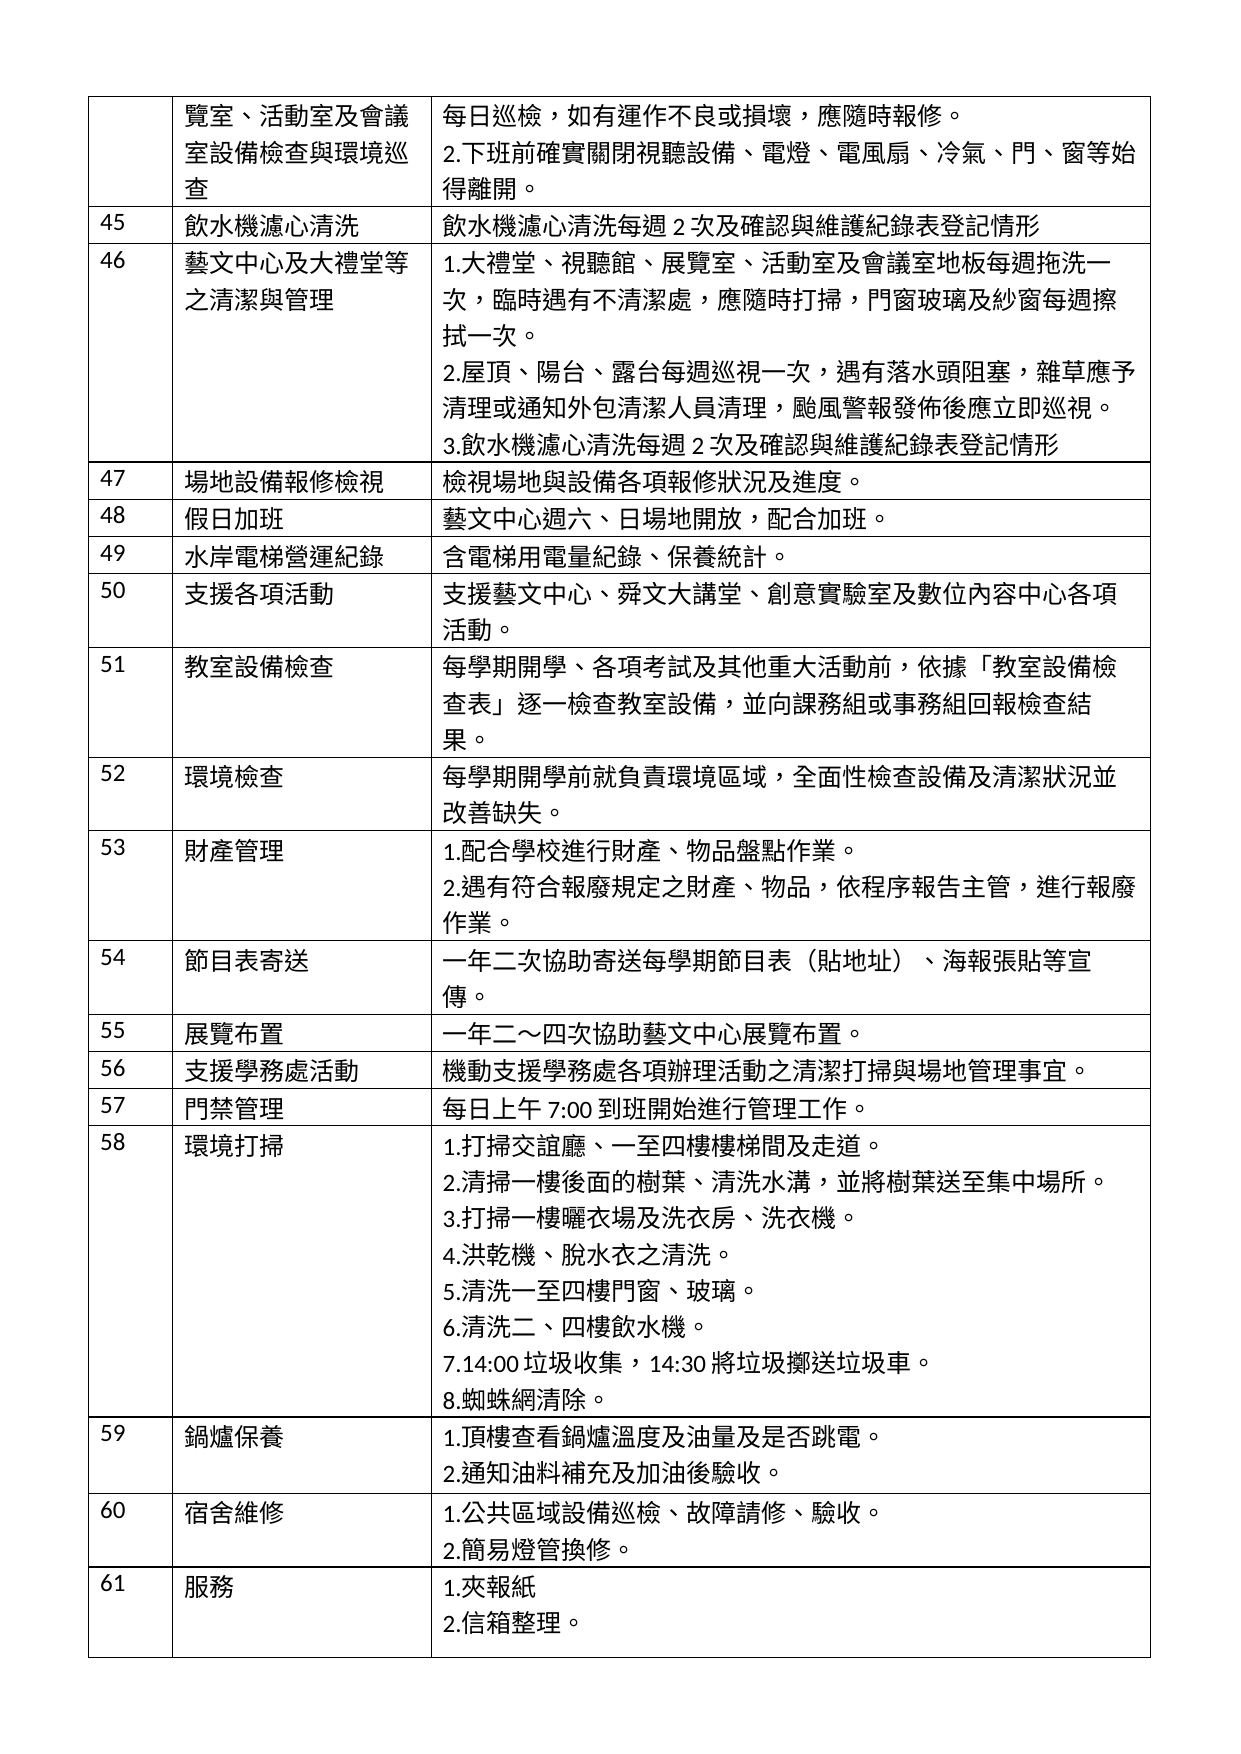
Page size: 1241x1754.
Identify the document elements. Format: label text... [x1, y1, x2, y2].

table_cell 每日巡檢，如有運作不良或損壞，應隨時報修。 2.下班前確實關閉視聽設備、電燈、電風扇、冷氣、門、窗等始得離開。 [432, 97, 1150, 206]
table_cell 每學期開學前就負責環境區域，全面性檢查設備及清潔狀況並改善缺失。 [432, 758, 1150, 830]
table_cell 一年二次協助寄送每學期節目表（貼地址）、海報張貼等宣傳。 [432, 941, 1150, 1013]
table_cell 展覽布置 [173, 1015, 431, 1051]
table_cell 藝文中心及大禮堂等之清潔與管理 [173, 244, 431, 461]
table_cell 財產管理 [173, 831, 431, 940]
table_cell 1.大禮堂、視聽館、展覽室、活動室及會議室地板每週拖洗一次，臨時遇有不清潔處，應隨時打掃，門窗玻璃及紗窗每週擦拭一次。 2.屋頂、陽台、露台每週巡視一次，遇有落水頭阻塞，雜草應予清理或通知外包清潔人員清理，颱風警報發佈後應立即巡視。 3.飲水機濾心清洗每週2次及確認與維護紀錄表登記情形 [432, 244, 1150, 461]
table_cell 1.夾報紙 2.信箱整理。 [432, 1568, 1150, 1657]
table_cell 60 [89, 1494, 172, 1566]
table_cell 支援藝文中心、舜文大講堂、創意實驗室及數位內容中心各項活動。 [432, 574, 1150, 647]
table_cell 51 [89, 648, 172, 757]
table_cell 機動支援學務處各項辦理活動之清潔打掃與場地管理事宜。 [432, 1052, 1150, 1088]
table_cell 環境檢查 [173, 758, 431, 830]
table_cell 假日加班 [173, 500, 431, 536]
table_cell 54 [89, 941, 172, 1013]
table_cell 飲水機濾心清洗每週2次及確認與維護紀錄表登記情形 [432, 207, 1150, 243]
table_cell 45 [89, 207, 172, 243]
table_cell 55 [89, 1015, 172, 1051]
table_cell 1.公共區域設備巡檢、故障請修、驗收。 2.簡易燈管換修。 [432, 1494, 1150, 1566]
table_cell [89, 97, 172, 206]
table_cell 56 [89, 1052, 172, 1088]
table_cell 一年二～四次協助藝文中心展覽布置。 [432, 1015, 1150, 1051]
table_cell 含電梯用電量紀錄、保養統計。 [432, 537, 1150, 573]
table_cell 58 [89, 1126, 172, 1416]
table_cell 支援學務處活動 [173, 1052, 431, 1088]
table_cell 每學期開學、各項考試及其他重大活動前，依據「教室設備檢查表」逐一檢查教室設備，並向課務組或事務組回報檢查結果。 [432, 648, 1150, 757]
table_cell 水岸電梯營運紀錄 [173, 537, 431, 573]
table_cell 53 [89, 831, 172, 940]
table_cell 48 [89, 500, 172, 536]
table_cell 57 [89, 1089, 172, 1125]
table_cell 場地設備報修檢視 [173, 463, 431, 499]
table_cell 飲水機濾心清洗 [173, 207, 431, 243]
table_cell 鍋爐保養 [173, 1418, 431, 1493]
table_cell 覽室、活動室及會議室設備檢查與環境巡查 [173, 97, 431, 206]
table_cell 61 [89, 1568, 172, 1657]
table_cell 節目表寄送 [173, 941, 431, 1013]
table_cell 49 [89, 537, 172, 573]
table_cell 47 [89, 463, 172, 499]
table_cell 50 [89, 574, 172, 647]
table_cell 46 [89, 244, 172, 461]
table_cell 1.配合學校進行財產、物品盤點作業。 2.遇有符合報廢規定之財產、物品，依程序報告主管，進行報廢作業。 [432, 831, 1150, 940]
table_cell 1.打掃交誼廳、一至四樓樓梯間及走道。 2.清掃一樓後面的樹葉、清洗水溝，並將樹葉送至集中場所。 3.打掃一樓曬衣場及洗衣房、洗衣機。 4.洪乾機、脫水衣之清洗。 5.清洗一至四樓門窗、玻璃。 6.清洗二、四樓飲水機。 7.14:00垃圾收集，14:30將垃圾擲送垃圾車。 8.蜘蛛網清除。 [432, 1126, 1150, 1416]
table_cell 服務 [173, 1568, 431, 1657]
table_cell 宿舍維修 [173, 1494, 431, 1566]
table_cell 52 [89, 758, 172, 830]
table_cell 支援各項活動 [173, 574, 431, 647]
table_cell 環境打掃 [173, 1126, 431, 1416]
table_cell 1.頂樓查看鍋爐溫度及油量及是否跳電。 2.通知油料補充及加油後驗收。 [432, 1418, 1150, 1493]
table_cell 檢視場地與設備各項報修狀況及進度。 [432, 463, 1150, 499]
table_cell 藝文中心週六、日場地開放，配合加班。 [432, 500, 1150, 536]
table_cell 教室設備檢查 [173, 648, 431, 757]
table_cell 每日上午7:00到班開始進行管理工作。 [432, 1089, 1150, 1125]
table_cell 門禁管理 [173, 1089, 431, 1125]
table_cell 59 [89, 1418, 172, 1493]
